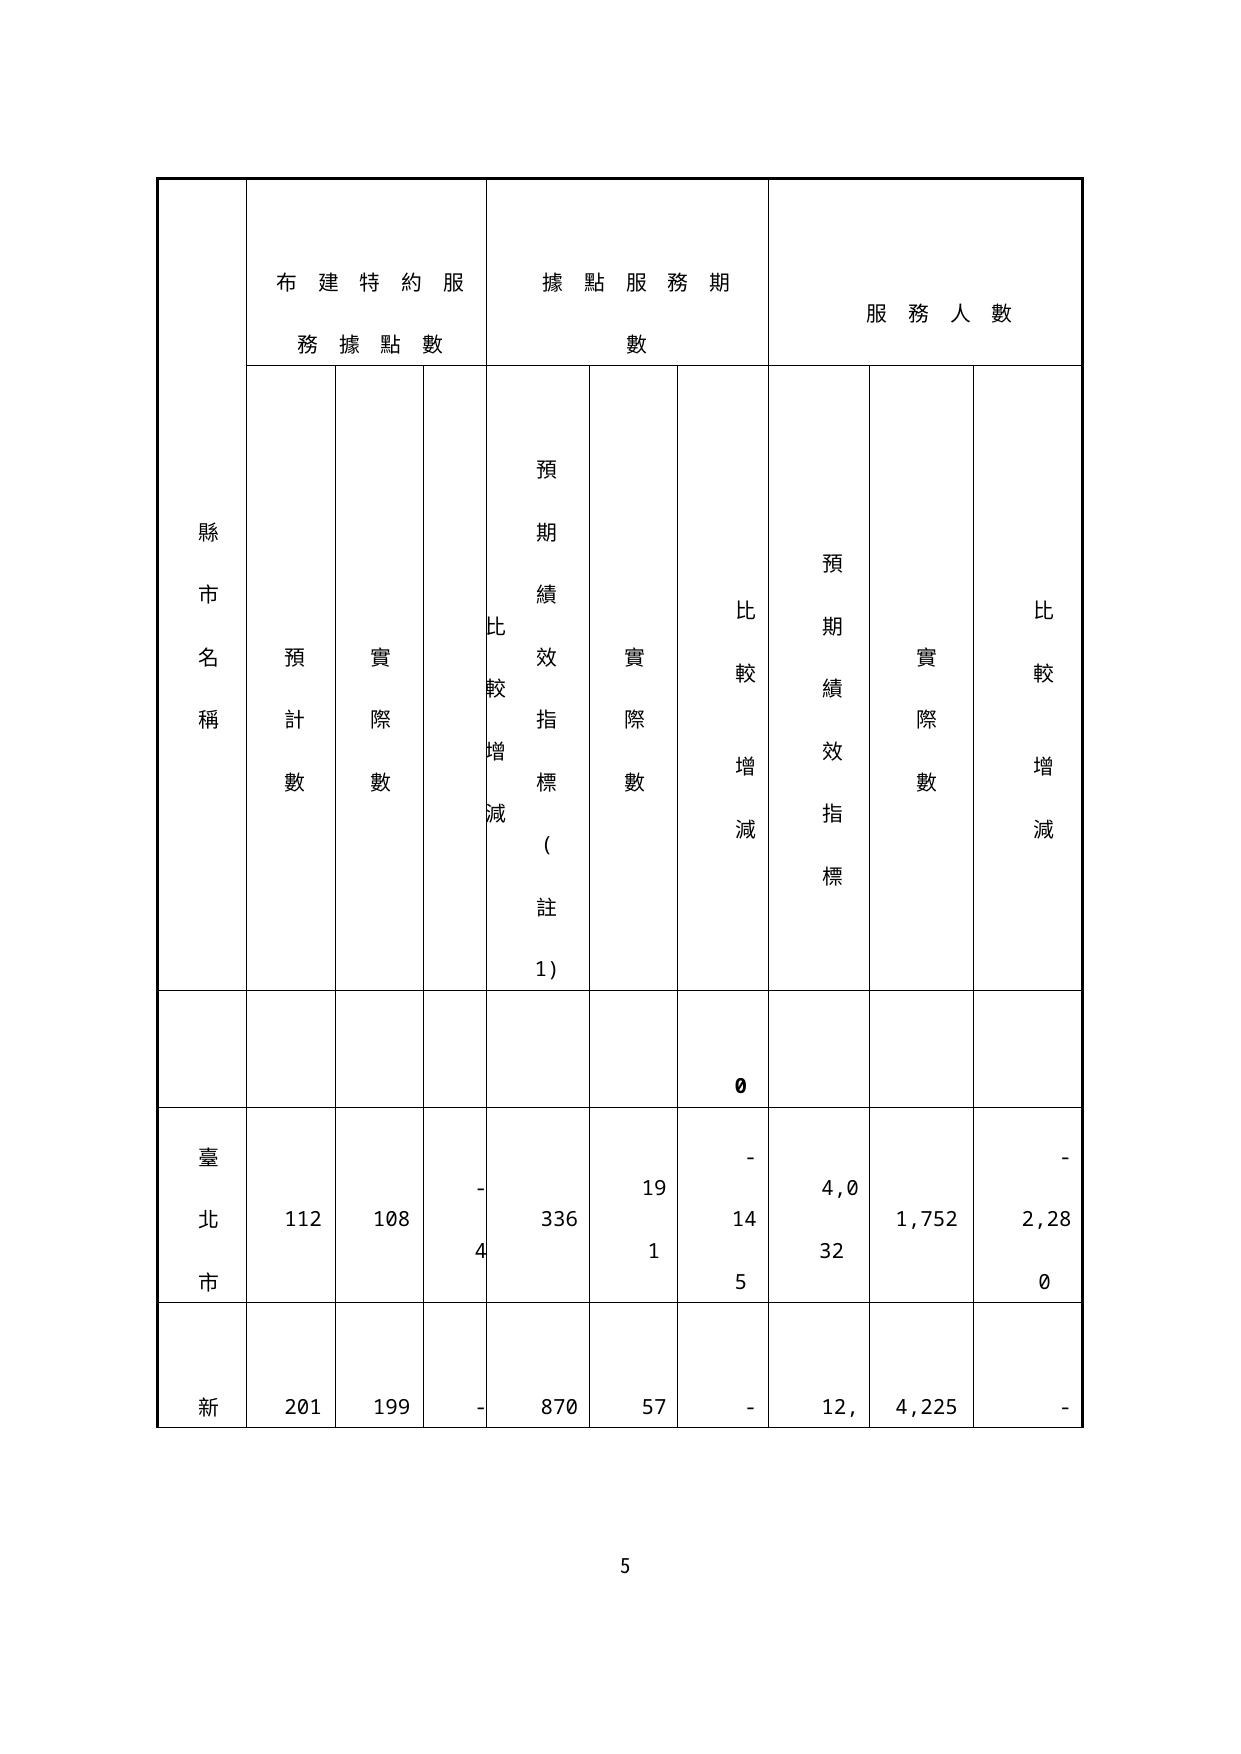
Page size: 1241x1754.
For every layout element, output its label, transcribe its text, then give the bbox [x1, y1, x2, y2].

table_cell [870, 991, 973, 1107]
table_cell 12, [769, 1303, 869, 1427]
table_cell 4,032 [769, 1108, 869, 1302]
table_cell [769, 991, 869, 1107]
table_cell 57 [590, 1303, 677, 1427]
table_header 據點服務期數 [487, 180, 768, 365]
table_cell [424, 991, 486, 1107]
table_cell 實際數 [870, 366, 973, 990]
table_cell [590, 991, 677, 1107]
table_cell 112 [247, 1108, 335, 1302]
table_cell 預期績效指標 [769, 366, 869, 990]
table_cell 191 [590, 1108, 677, 1302]
table_cell 4,225 [870, 1303, 973, 1427]
table_cell 870 [487, 1303, 589, 1427]
table_cell 比較 增減 [974, 366, 1081, 990]
table_header 布建特約服務據點數 [247, 180, 486, 365]
table_cell 108 [336, 1108, 423, 1302]
table_cell 預期績效指標 (註1) [487, 366, 589, 990]
table_cell 199 [336, 1303, 423, 1427]
table_cell [159, 991, 246, 1107]
table_cell 1,752 [870, 1108, 973, 1302]
table_cell [678, 1303, 768, 1427]
table_cell 臺北市 [159, 1108, 246, 1302]
table_cell 實際數 [336, 366, 423, 990]
table_cell 實際數 [590, 366, 677, 990]
table_header 服務人數 [769, 180, 1081, 365]
table_cell [336, 991, 423, 1107]
table_cell [247, 991, 335, 1107]
table_cell 336 [487, 1108, 589, 1302]
table_cell -2,280 [974, 1108, 1081, 1302]
table_cell -4 [424, 1108, 486, 1302]
table_cell 201 [247, 1303, 335, 1427]
table_cell [424, 1303, 486, 1427]
table_cell 比較 增減 [678, 366, 768, 990]
table_cell 比較增減 [424, 366, 486, 990]
table_cell 新 [159, 1303, 246, 1427]
table_cell [974, 1303, 1081, 1427]
table_cell 預計數 [247, 366, 335, 990]
table_cell [974, 991, 1081, 1107]
table_cell [487, 991, 589, 1107]
table_header 縣市名稱 [159, 180, 246, 990]
table_cell -145 [678, 1108, 768, 1302]
table_cell 0 [678, 991, 768, 1107]
